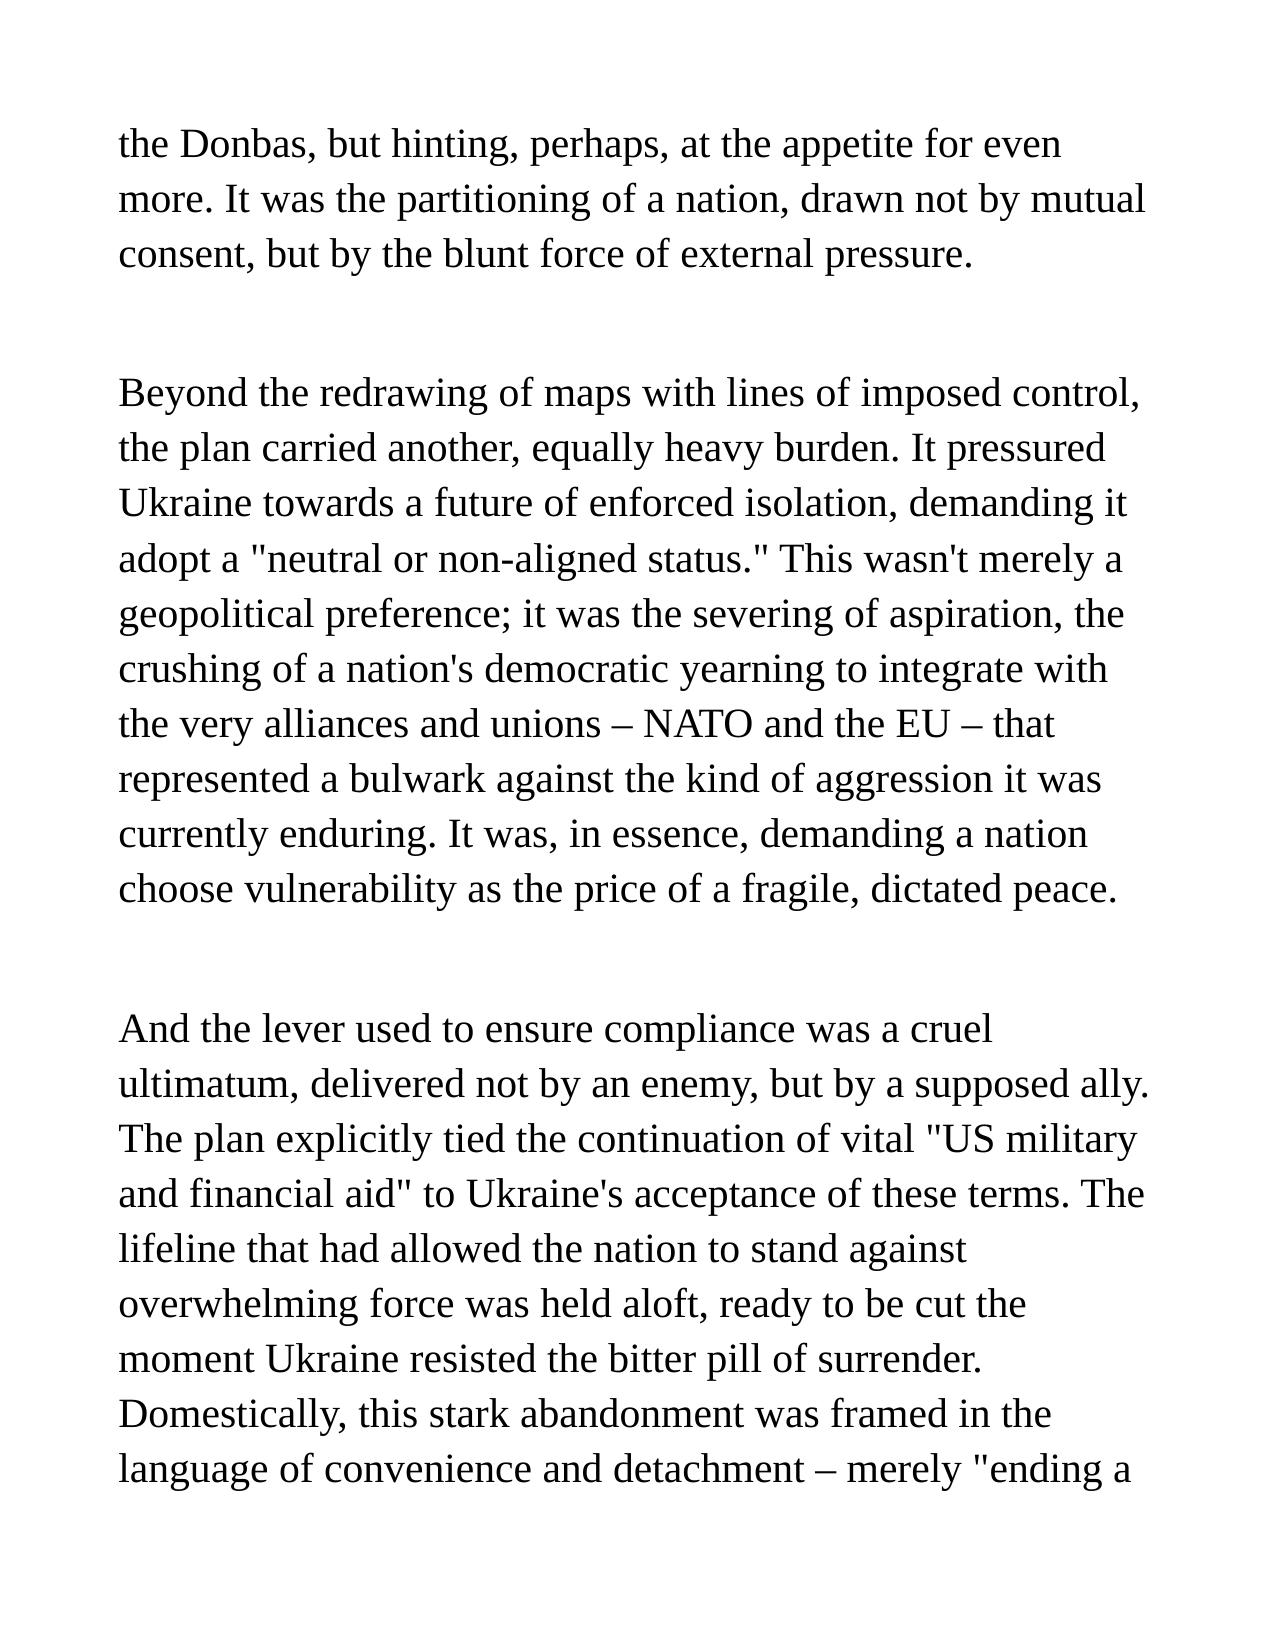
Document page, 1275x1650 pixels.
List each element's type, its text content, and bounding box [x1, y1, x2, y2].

text And the lever used to ensure compliance was a cruel ultimatum, delivered not by an enemy, but by a supposed ally. The plan explicitly tied the continuation of vital "US military and financial aid" to Ukraine's acceptance of these terms. The lifeline that had allowed the nation to stand against overwhelming force was held aloft, ready to be cut the moment Ukraine resisted the bitter pill of surrender. Domestically, this stark abandonment was framed in the language of convenience and detachment – merely "ending a [118, 1003, 1157, 1492]
text the Donbas, but hinting, perhaps, at the appetite for even more. It was the partitioning of a nation, drawn not by mutual consent, but by the blunt force of external pressure. [118, 118, 1157, 276]
text Beyond the redrawing of maps with lines of imposed control, the plan carried another, equally heavy burden. It pressured Ukraine towards a future of enforced isolation, demanding it adopt a "neutral or non-aligned status." This wasn't merely a geopolitical preference; it was the severing of aspiration, the crushing of a nation's democratic yearning to integrate with the very alliances and unions – NATO and the EU – that represented a bulwark against the kind of aggression it was currently enduring. It was, in essence, demanding a nation choose vulnerability as the price of a fragile, dictated peace. [118, 368, 1157, 912]
